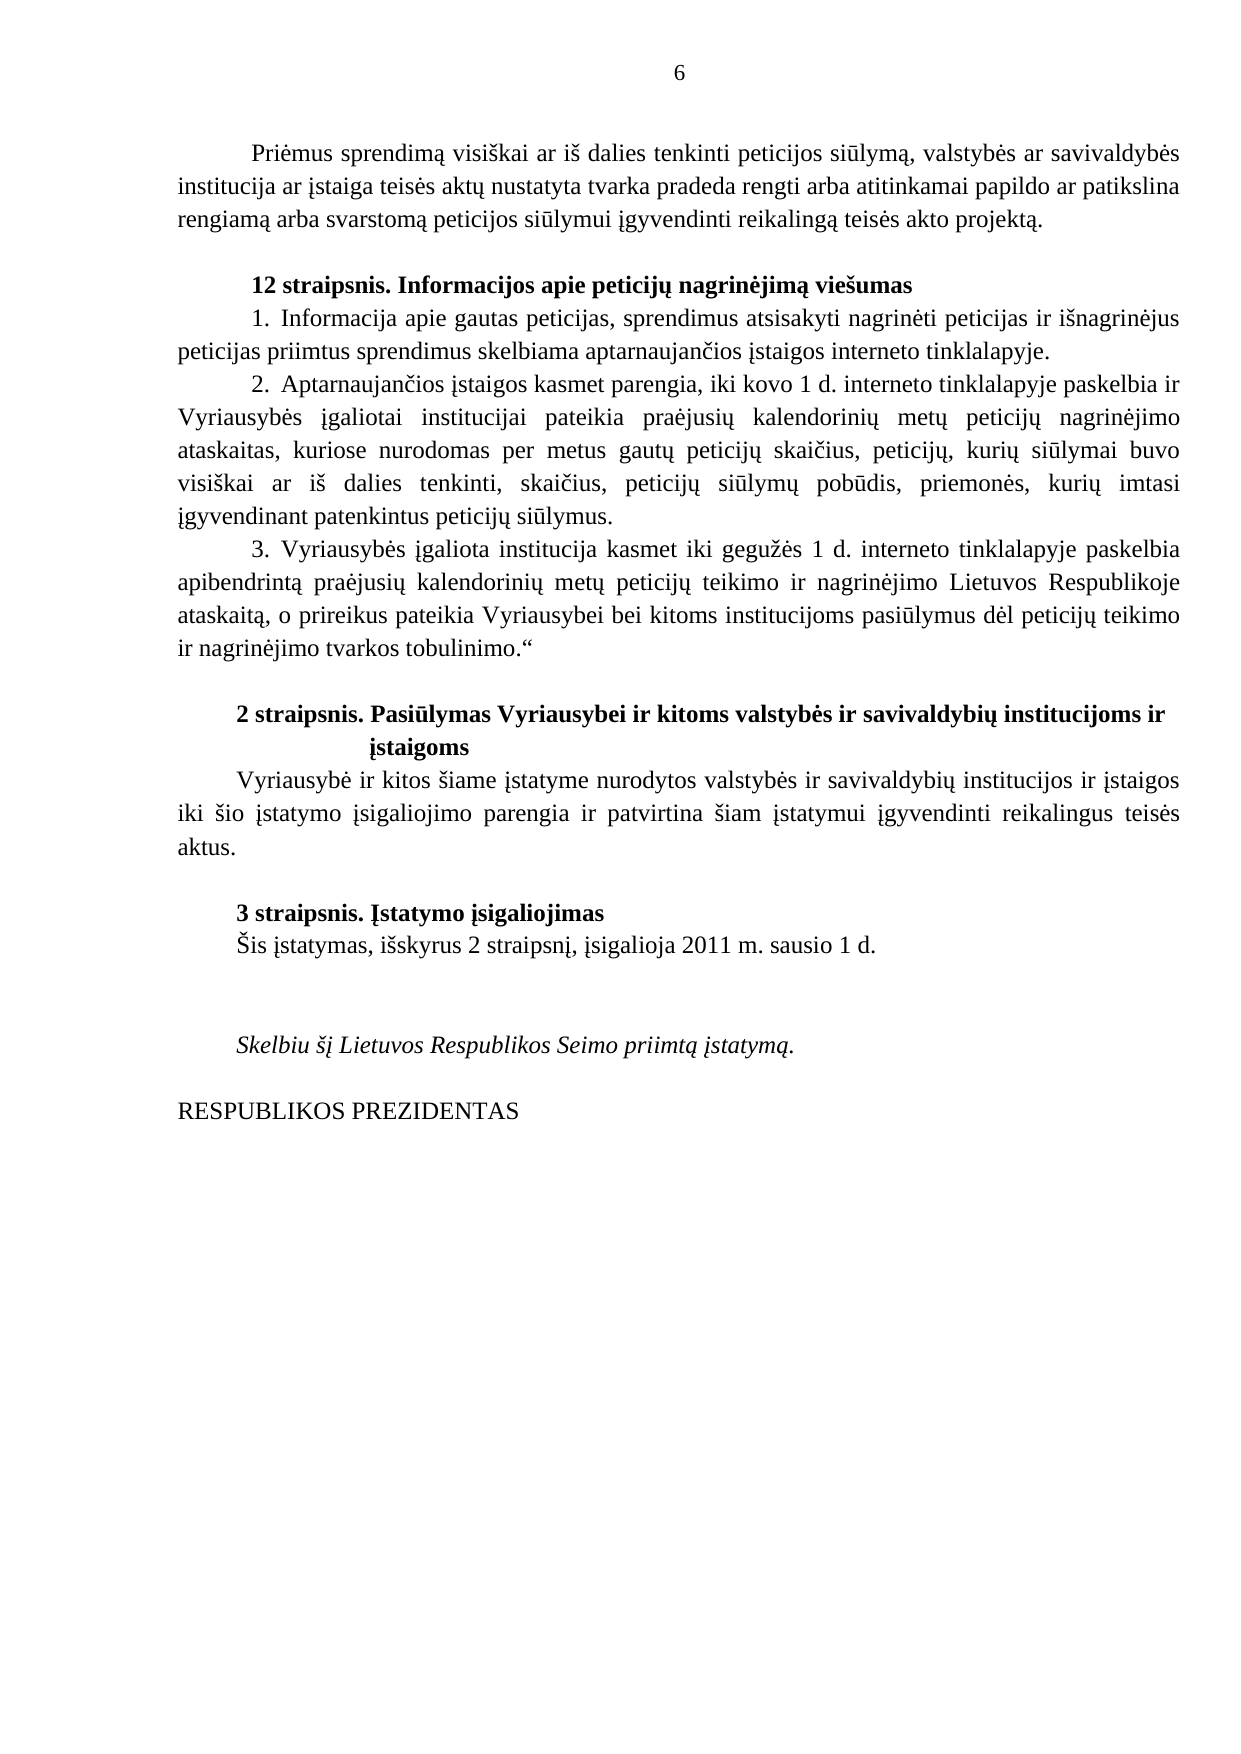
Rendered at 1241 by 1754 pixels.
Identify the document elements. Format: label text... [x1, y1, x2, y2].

text Vyriausybė ir kitos šiame įstatyme nurodytos valstybės ir savivaldybių institucijos ir įstaigos iki šio įstatymo įsigaliojimo parengia ir patvirtina šiam įstatymui įgyvendinti reikalingus teisės aktus. [177, 766, 1181, 860]
text įstaigoms [177, 732, 1181, 761]
text 1. Informacija apie gautas peticijas, sprendimus atsisakyti nagrinėti peticijas ir išnagrinėjus peticijas priimtus sprendimus skelbiama aptarnaujančios įstaigos interneto tinklalapyje. [177, 303, 1181, 365]
text Šis įstatymas, išskyrus 2 straipsnį, įsigalioja 2011 m. sausio 1 d. [177, 931, 1181, 959]
text 12 straipsnis. Informacijos apie peticijų nagrinėjimą viešumas [177, 270, 1181, 299]
text Skelbiu šį Lietuvos Respublikos Seimo priimtą įstatymą. [177, 1030, 1181, 1058]
text 3 straipsnis. Įstatymo įsigaliojimas [177, 898, 1181, 926]
text 2. Aptarnaujančios įstaigos kasmet parengia, iki kovo 1 d. interneto tinklalapyje paskelbia ir Vyriausybės įgaliotai institucijai pateikia praėjusių kalendorinių metų peticijų nagrinėjimo ataskaitas, kuriose nurodomas per metus gautų peticijų skaičius, peticijų, kurių siūlymai buvo visiškai ar iš dalies tenkinti, skaičius, peticijų siūlymų pobūdis, priemonės, kurių imtasi įgyvendinant patenkintus peticijų siūlymus. [177, 369, 1181, 530]
text 3. Vyriausybės įgaliota institucija kasmet iki gegužės 1 d. interneto tinklalapyje paskelbia apibendrintą praėjusių kalendorinių metų peticijų teikimo ir nagrinėjimo Lietuvos Respublikoje ataskaitą, o prireikus pateikia Vyriausybei bei kitoms institucijoms pasiūlymus dėl peticijų teikimo ir nagrinėjimo tvarkos tobulinimo.“ [177, 534, 1181, 662]
text RESPUBLIKOS PREZIDENTAS [177, 1096, 1181, 1124]
text Priėmus sprendimą visiškai ar iš dalies tenkinti peticijos siūlymą, valstybės ar savivaldybės institucija ar įstaiga teisės aktų nustatyta tvarka pradeda rengti arba atitinkamai papildo ar patikslina rengiamą arba svarstomą peticijos siūlymui įgyvendinti reikalingą teisės akto projektą. [177, 138, 1181, 233]
text 2 straipsnis. Pasiūlymas Vyriausybei ir kitoms valstybės ir savivaldybių institucijoms ir [177, 699, 1181, 728]
